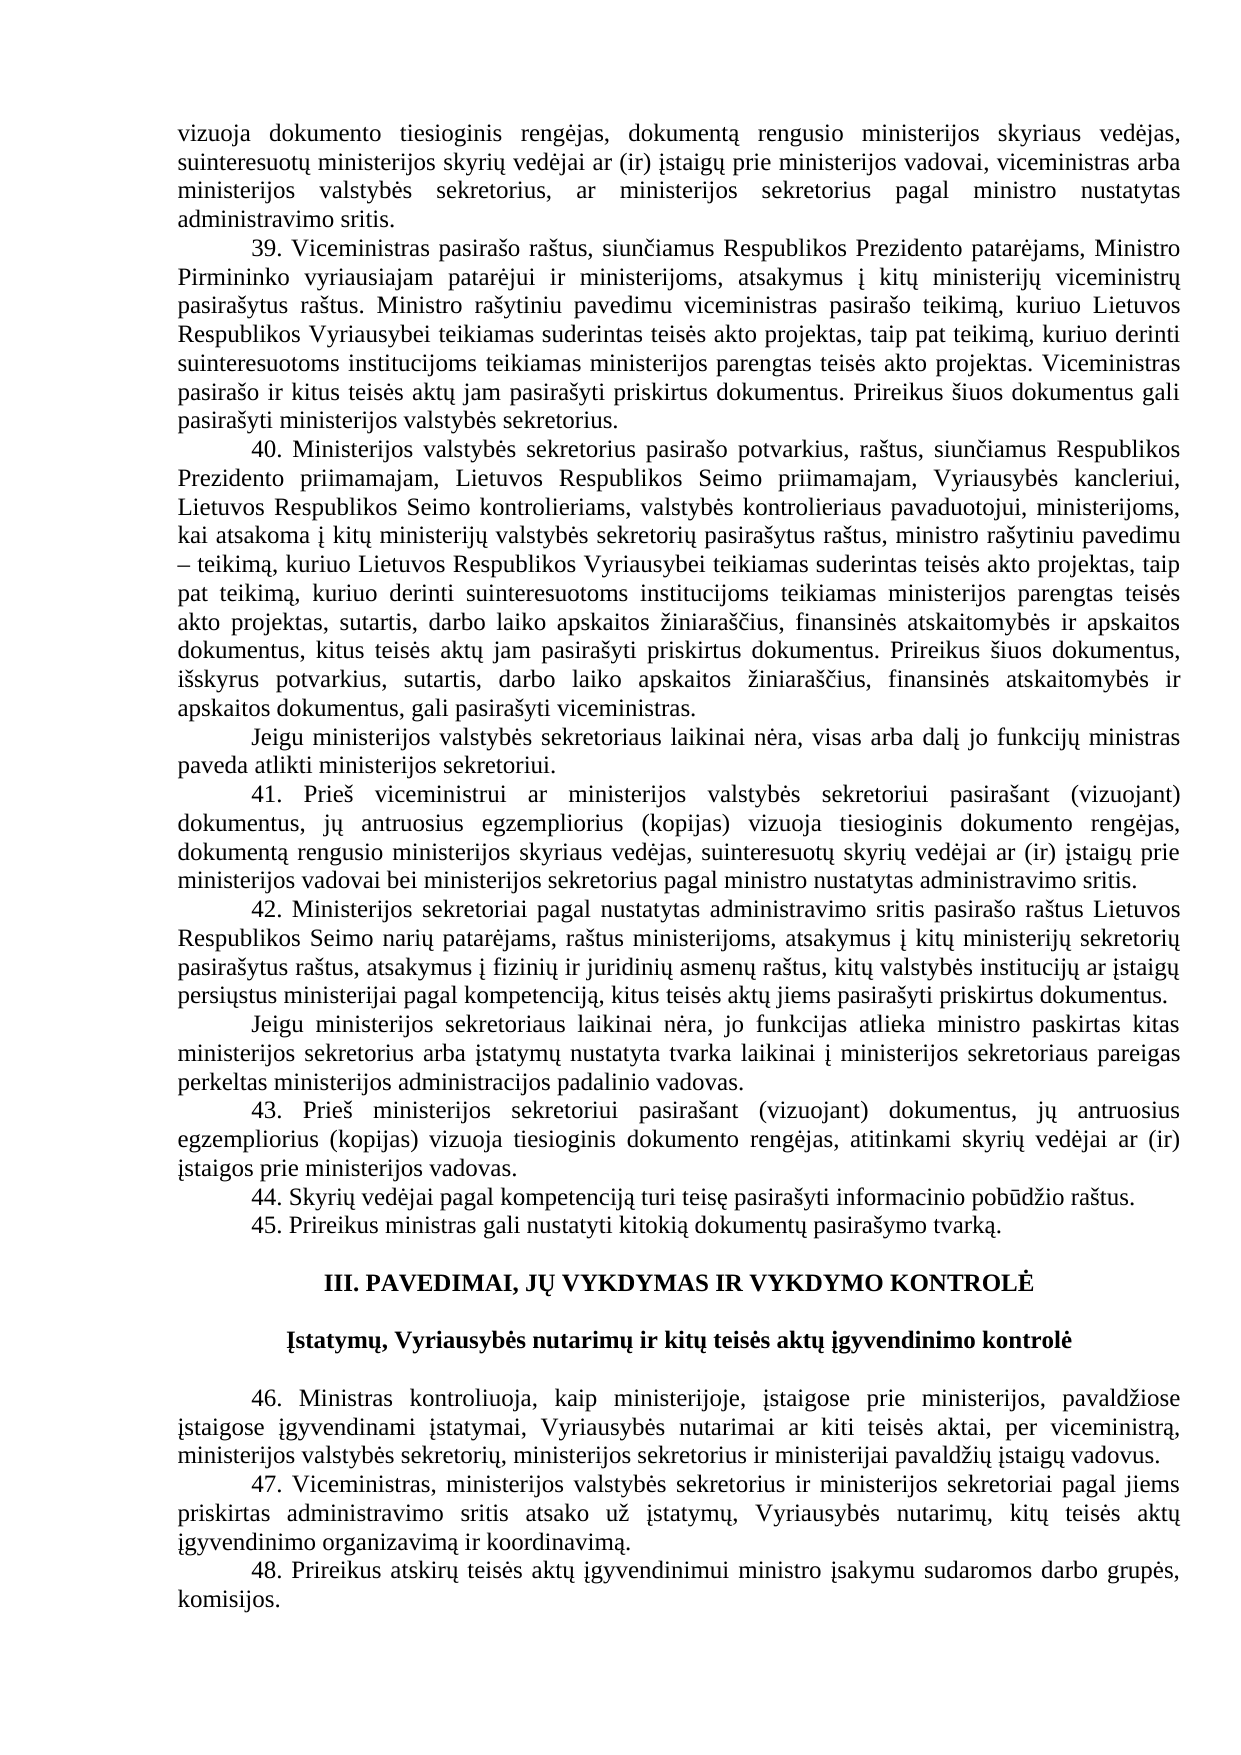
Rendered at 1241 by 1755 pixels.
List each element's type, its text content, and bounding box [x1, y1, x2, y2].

text 40. Ministerijos valstybės sekretorius pasirašo potvarkius, raštus, siunčiamus Respublikos Prezidento priimamajam, Lietuvos Respublikos Seimo priimamajam, Vyriausybės kancleriui, Lietuvos Respublikos Seimo kontrolieriams, valstybės kontrolieriaus pavaduotojui, ministerijoms, kai atsakoma į kitų ministerijų valstybės sekretorių pasirašytus raštus, ministro rašytiniu pavedimu – teikimą, kuriuo Lietuvos Respublikos Vyriausybei teikiamas suderintas teisės akto projektas, taip pat teikimą, kuriuo derinti suinteresuotoms institucijoms teikiamas ministerijos parengtas teisės akto projektas, sutartis, darbo laiko apskaitos žiniaraščius, finansinės atskaitomybės ir apskaitos dokumentus, kitus teisės aktų jam pasirašyti priskirtus dokumentus. Prireikus šiuos dokumentus, išskyrus potvarkius, sutartis, darbo laiko apskaitos žiniaraščius, finansinės atskaitomybės ir apskaitos dokumentus, gali pasirašyti viceministras. [177, 434, 1181, 722]
text 48. Prireikus atskirų teisės aktų įgyvendinimui ministro įsakymu sudaromos darbo grupės, komisijos. [177, 1556, 1181, 1613]
text Įstatymų, Vyriausybės nutarimų ir kitų teisės aktų įgyvendinimo kontrolė [177, 1326, 1181, 1354]
text 39. Viceministras pasirašo raštus, siunčiamus Respublikos Prezidento patarėjams, Ministro Pirmininko vyriausiajam patarėjui ir ministerijoms, atsakymus į kitų ministerijų viceministrų pasirašytus raštus. Ministro rašytiniu pavedimu viceministras pasirašo teikimą, kuriuo Lietuvos Respublikos Vyriausybei teikiamas suderintas teisės akto projektas, taip pat teikimą, kuriuo derinti suinteresuotoms institucijoms teikiamas ministerijos parengtas teisės akto projektas. Viceministras pasirašo ir kitus teisės aktų jam pasirašyti priskirtus dokumentus. Prireikus šiuos dokumentus gali pasirašyti ministerijos valstybės sekretorius. [177, 233, 1181, 434]
text Jeigu ministerijos sekretoriaus laikinai nėra, jo funkcijas atlieka ministro paskirtas kitas ministerijos sekretorius arba įstatymų nustatyta tvarka laikinai į ministerijos sekretoriaus pareigas perkeltas ministerijos administracijos padalinio vadovas. [177, 1009, 1181, 1096]
text 41. Prieš viceministrui ar ministerijos valstybės sekretoriui pasirašant (vizuojant) dokumentus, jų antruosius egzempliorius (kopijas) vizuoja tiesioginis dokumento rengėjas, dokumentą rengusio ministerijos skyriaus vedėjas, suinteresuotų skyrių vedėjai ar (ir) įstaigų prie ministerijos vadovai bei ministerijos sekretorius pagal ministro nustatytas administravimo sritis. [177, 779, 1181, 894]
text III. PAVEDIMAI, JŲ VYKDYMAS IR VYKDYMO KONTROLĖ [177, 1268, 1181, 1297]
text 44. Skyrių vedėjai pagal kompetenciją turi teisę pasirašyti informacinio pobūdžio raštus. [177, 1182, 1181, 1211]
text 42. Ministerijos sekretoriai pagal nustatytas administravimo sritis pasirašo raštus Lietuvos Respublikos Seimo narių patarėjams, raštus ministerijoms, atsakymus į kitų ministerijų sekretorių pasirašytus raštus, atsakymus į fizinių ir juridinių asmenų raštus, kitų valstybės institucijų ar įstaigų persiųstus ministerijai pagal kompetenciją, kitus teisės aktų jiems pasirašyti priskirtus dokumentus. [177, 894, 1181, 1009]
text 47. Viceministras, ministerijos valstybės sekretorius ir ministerijos sekretoriai pagal jiems priskirtas administravimo sritis atsako už įstatymų, Vyriausybės nutarimų, kitų teisės aktų įgyvendinimo organizavimą ir koordinavimą. [177, 1469, 1181, 1556]
text 46. Ministras kontroliuoja, kaip ministerijoje, įstaigose prie ministerijos, pavaldžiose įstaigose įgyvendinami įstatymai, Vyriausybės nutarimai ar kiti teisės aktai, per viceministrą, ministerijos valstybės sekretorių, ministerijos sekretorius ir ministerijai pavaldžių įstaigų vadovus. [177, 1383, 1181, 1469]
text vizuoja dokumento tiesioginis rengėjas, dokumentą rengusio ministerijos skyriaus vedėjas, suinteresuotų ministerijos skyrių vedėjai ar (ir) įstaigų prie ministerijos vadovai, viceministras arba ministerijos valstybės sekretorius, ar ministerijos sekretorius pagal ministro nustatytas administravimo sritis. [177, 118, 1181, 233]
text 43. Prieš ministerijos sekretoriui pasirašant (vizuojant) dokumentus, jų antruosius egzempliorius (kopijas) vizuoja tiesioginis dokumento rengėjas, atitinkami skyrių vedėjai ar (ir) įstaigos prie ministerijos vadovas. [177, 1096, 1181, 1182]
text Jeigu ministerijos valstybės sekretoriaus laikinai nėra, visas arba dalį jo funkcijų ministras paveda atlikti ministerijos sekretoriui. [177, 722, 1181, 779]
text 45. Prireikus ministras gali nustatyti kitokią dokumentų pasirašymo tvarką. [177, 1211, 1181, 1239]
